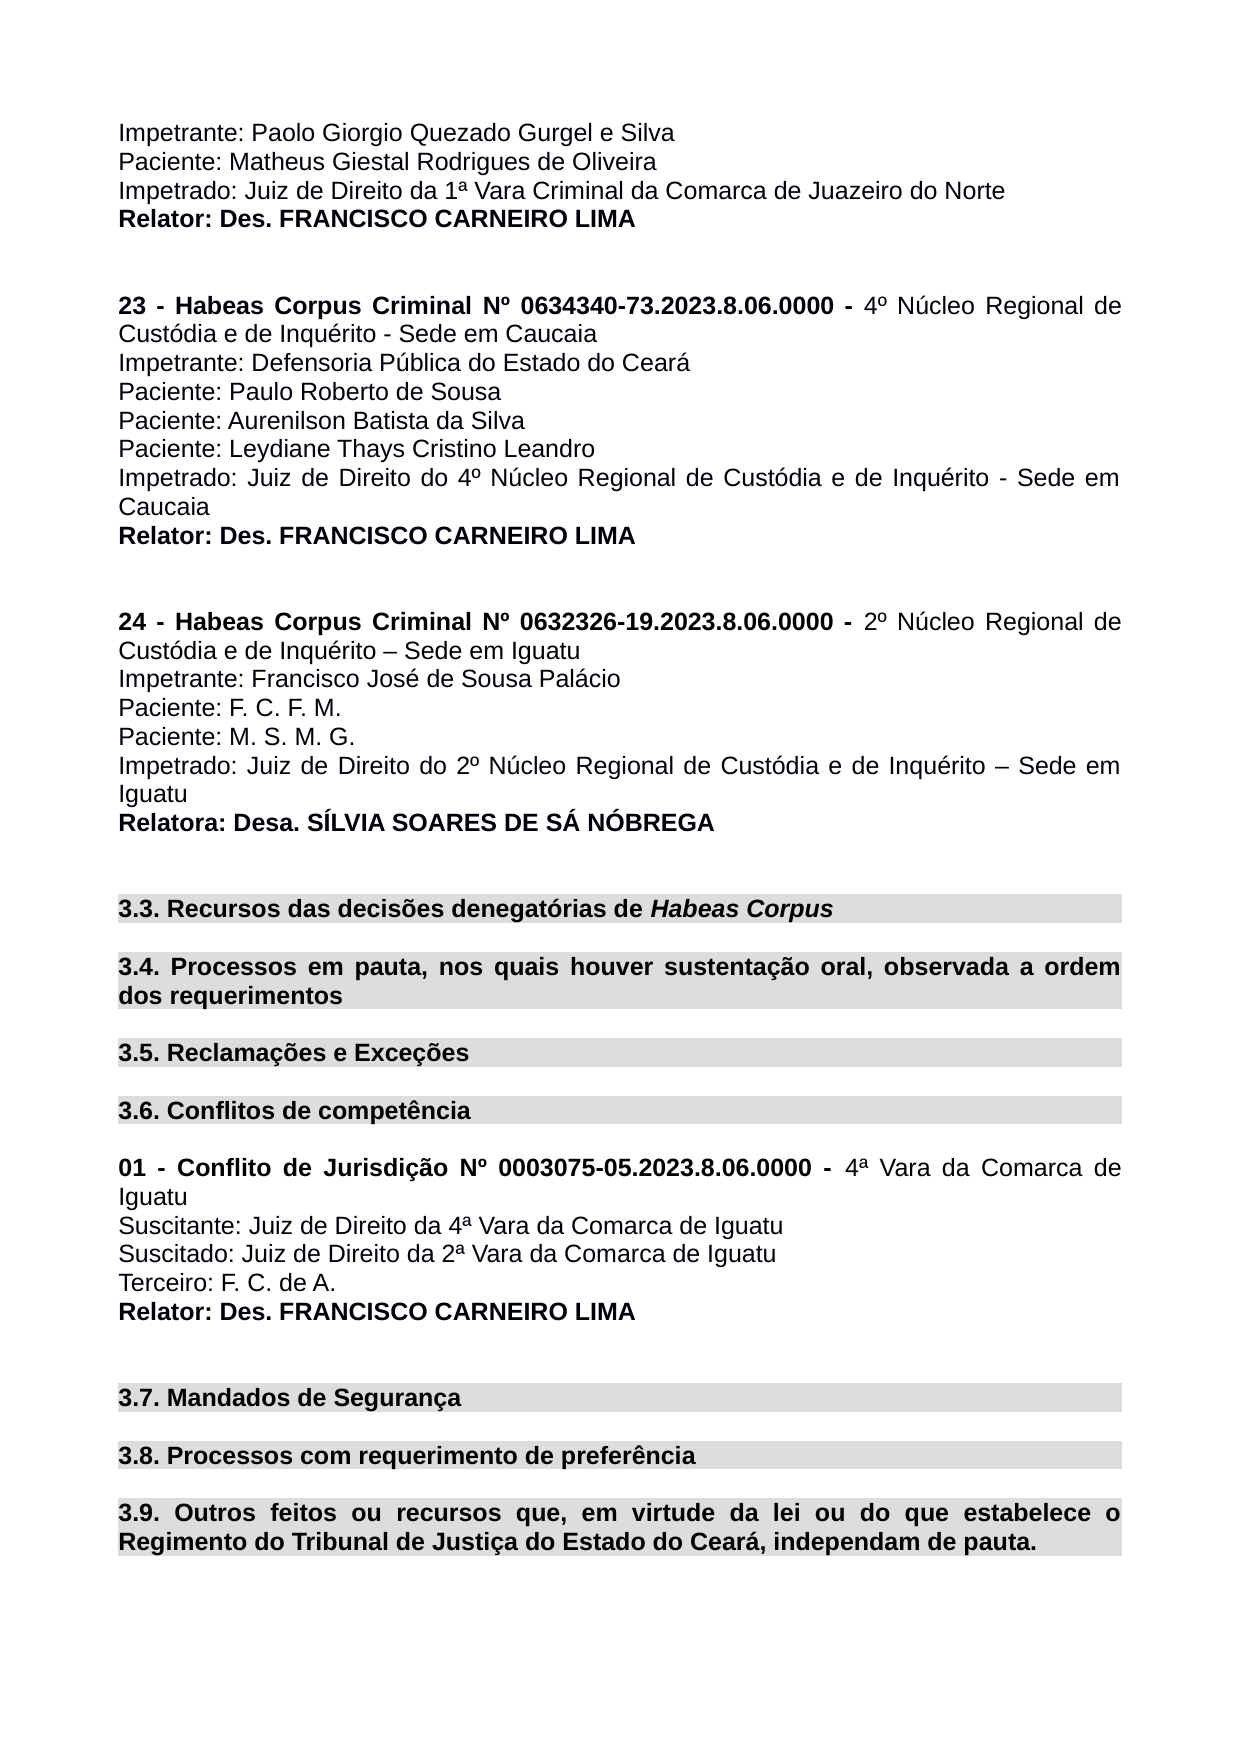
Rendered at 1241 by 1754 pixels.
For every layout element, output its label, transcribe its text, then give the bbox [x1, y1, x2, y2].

text Impetrado: Juiz de Direito da 1ª Vara Criminal da Comarca de Juazeiro do Norte [118, 176, 1122, 204]
text Suscitante: Juiz de Direito da 4ª Vara da Comarca de Iguatu [118, 1211, 1122, 1239]
text Relator: Des. FRANCISCO CARNEIRO LIMA [118, 204, 1122, 233]
text Relator: Des. FRANCISCO CARNEIRO LIMA [118, 1297, 1122, 1326]
text 3.8. Processos com requerimento de preferência [118, 1441, 1122, 1469]
text 3.4. Processos em pauta, nos quais houver sustentação oral, observada a ordem dos requerimentos [118, 952, 1122, 1009]
text Paciente: Aurenilson Batista da Silva [118, 406, 1122, 434]
text Impetrado: Juiz de Direito do 4º Núcleo Regional de Custódia e de Inquérito - Sede em Caucaia [118, 463, 1122, 521]
text Paciente: M. S. M. G. [118, 722, 1122, 751]
text 01 - Conflito de Jurisdição Nº 0003075-05.2023.8.06.0000 - 4ª Vara da Comarca de Iguatu [118, 1153, 1122, 1211]
text 3.9. Outros feitos ou recursos que, em virtude da lei ou do que estabelece o Regimento do Tribunal de Justiça do Estado do Ceará, independam de pauta. [118, 1498, 1122, 1556]
text Suscitado: Juiz de Direito da 2ª Vara da Comarca de Iguatu [118, 1239, 1122, 1268]
text Impetrante: Defensoria Pública do Estado do Ceará [118, 348, 1122, 377]
text 3.6. Conflitos de competência [118, 1096, 1122, 1124]
text 23 - Habeas Corpus Criminal Nº 0634340-73.2023.8.06.0000 - 4º Núcleo Regional de Custódia e de Inquérito - Sede em Caucaia [118, 291, 1122, 348]
text Terceiro: F. C. de A. [118, 1268, 1122, 1297]
text 24 - Habeas Corpus Criminal Nº 0632326-19.2023.8.06.0000 - 2º Núcleo Regional de Custódia e de Inquérito – Sede em Iguatu [118, 607, 1122, 664]
text 3.7. Mandados de Segurança [118, 1383, 1122, 1412]
text Impetrante: Francisco José de Sousa Palácio [118, 664, 1122, 693]
text Relatora: Desa. SÍLVIA SOARES DE SÁ NÓBREGA [118, 808, 1122, 837]
text Impetrante: Paolo Giorgio Quezado Gurgel e Silva [118, 118, 1122, 147]
text Paciente: Paulo Roberto de Sousa [118, 377, 1122, 406]
text Paciente: Leydiane Thays Cristino Leandro [118, 434, 1122, 463]
text 3.3. Recursos das decisões denegatórias de Habeas Corpus [118, 894, 1122, 923]
text Impetrado: Juiz de Direito do 2º Núcleo Regional de Custódia e de Inquérito – Sede em Iguatu [118, 751, 1122, 808]
text Relator: Des. FRANCISCO CARNEIRO LIMA [118, 521, 1122, 549]
text Paciente: F. C. F. M. [118, 693, 1122, 722]
text Paciente: Matheus Giestal Rodrigues de Oliveira [118, 147, 1122, 176]
text 3.5. Reclamações e Exceções [118, 1038, 1122, 1067]
